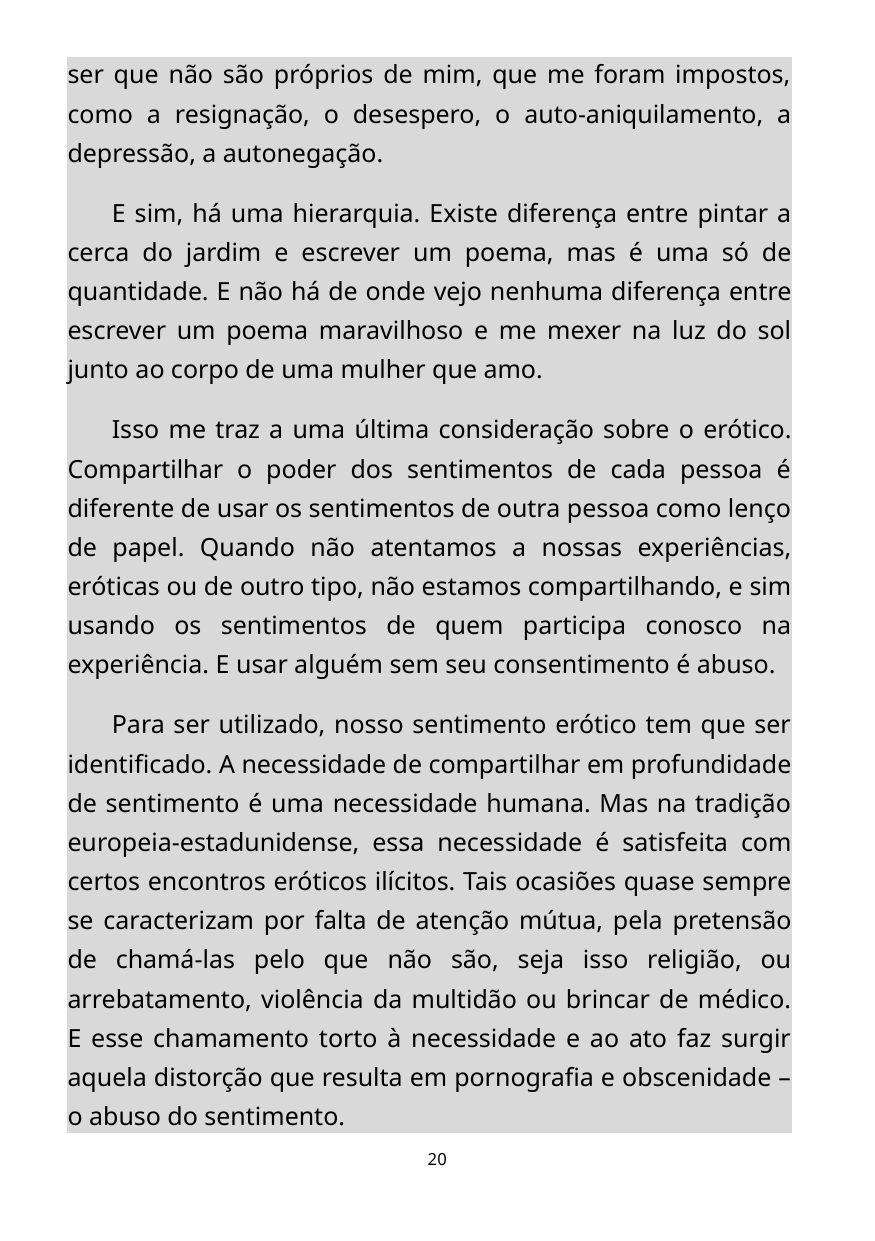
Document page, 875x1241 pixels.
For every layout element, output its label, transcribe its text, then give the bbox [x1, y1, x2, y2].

text Isso me traz a uma última consideração sobre o erótico. Compartilhar o poder dos sentimentos de cada pessoa é diferente de usar os sentimentos de outra pessoa como lenço de papel. Quando não atentamos a nossas experiências, eróticas ou de outro tipo, não estamos compartilhando, e sim usando os sentimentos de quem participa conosco na experiência. E usar alguém sem seu consentimento é abuso. [67, 412, 792, 681]
text E sim, há uma hierarquia. Existe diferença entre pintar a cerca do jardim e escrever um poema, mas é uma só de quantidade. E não há de onde vejo nenhuma diferença entre escrever um poema maravilhoso e me mexer na luz do sol junto ao corpo de uma mulher que amo. [67, 196, 792, 386]
text ser que não são próprios de mim, que me foram impostos, como a resignação, o desespero, o auto-aniquilamento, a depressão, a autonegação. [67, 57, 792, 169]
text Para ser utilizado, nosso sentimento erótico tem que ser identificado. A necessidade de compartilhar em profundidade de sentimento é uma necessidade humana. Mas na tradição europeia-estadunidense, essa necessidade é satisfeita com certos encontros eróticos ilícitos. Tais ocasiões quase sempre se caracterizam por falta de atenção mútua, pela pretensão de chamá-las pelo que não são, seja isso religião, ou arrebatamento, violência da multidão ou brincar de médico. E esse chamamento torto à necessidade e ao ato faz surgir aquela distorção que resulta em pornografia e obscenidade – o abuso do sentimento. [67, 707, 792, 1133]
